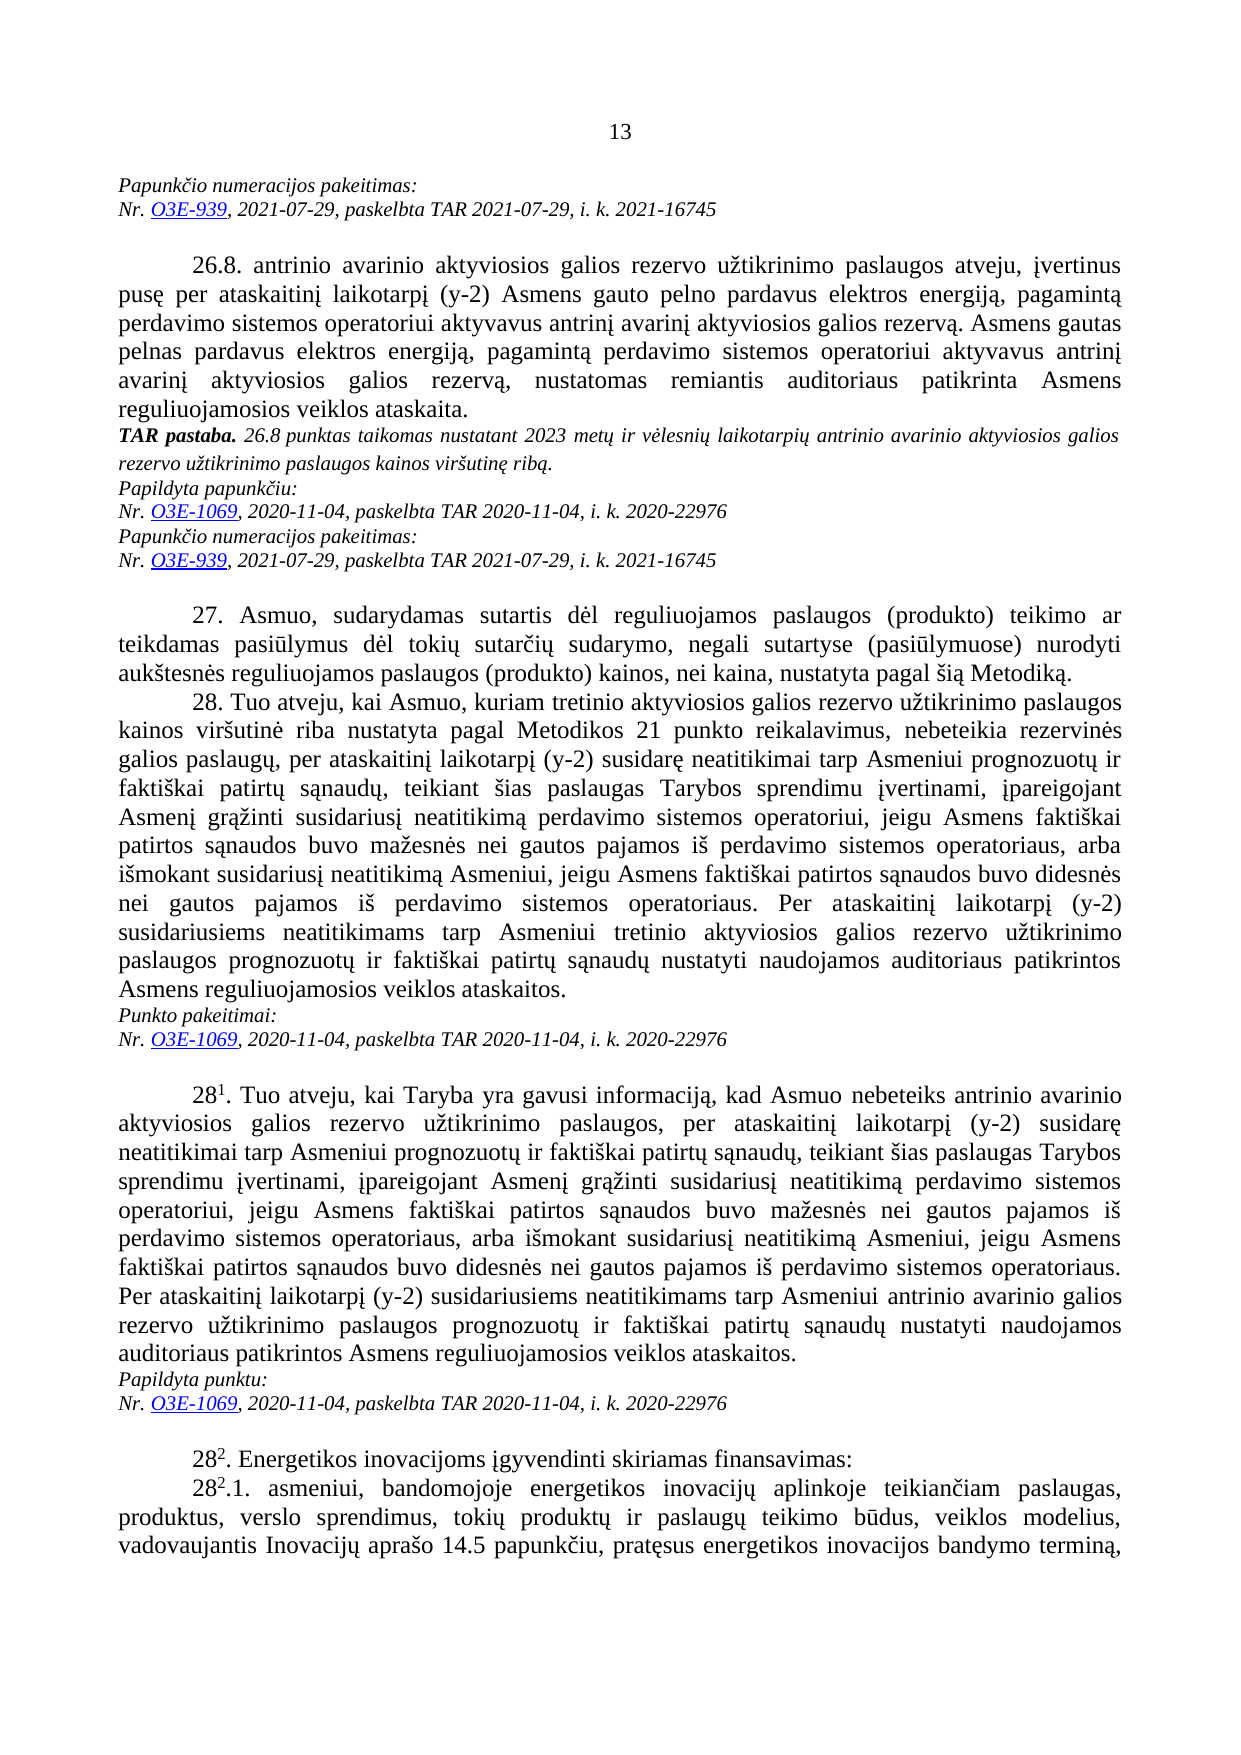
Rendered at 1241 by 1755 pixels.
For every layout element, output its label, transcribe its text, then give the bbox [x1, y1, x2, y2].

text 28. Tuo atveju, kai Asmuo, kuriam tretinio aktyviosios galios rezervo užtikrinimo paslaugos kainos viršutinė riba nustatyta pagal Metodikos 21 punkto reikalavimus, nebeteikia rezervinės galios paslaugų, per ataskaitinį laikotarpį (y-2) susidarę neatitikimai tarp Asmeniui prognozuotų ir faktiškai patirtų sąnaudų, teikiant šias paslaugas Tarybos sprendimu įvertinami, įpareigojant Asmenį grąžinti susidariusį neatitikimą perdavimo sistemos operatoriui, jeigu Asmens faktiškai patirtos sąnaudos buvo mažesnės nei gautos pajamos iš perdavimo sistemos operatoriaus, arba išmokant susidariusį neatitikimą Asmeniui, jeigu Asmens faktiškai patirtos sąnaudos buvo didesnės nei gautos pajamos iš perdavimo sistemos operatoriaus. Per ataskaitinį laikotarpį (y-2) susidariusiems neatitikimams tarp Asmeniui tretinio aktyviosios galios rezervo užtikrinimo paslaugos prognozuotų ir faktiškai patirtų sąnaudų nustatyti naudojamos auditoriaus patikrintos Asmens reguliuojamosios veiklos ataskaitos. [118, 687, 1122, 1003]
text 27. Asmuo, sudarydamas sutartis dėl reguliuojamos paslaugos (produkto) teikimo ar teikdamas pasiūlymus dėl tokių sutarčių sudarymo, negali sutartyse (pasiūlymuose) nurodyti aukštesnės reguliuojamos paslaugos (produkto) kainos, nei kaina, nustatyta pagal šią Metodiką. [118, 600, 1122, 687]
text Nr. O3E-939, 2021-07-29, paskelbta TAR 2021-07-29, i. k. 2021-16745 [118, 197, 1122, 221]
text Papunkčio numeracijos pakeitimas: [118, 173, 1122, 197]
text 26.8. antrinio avarinio aktyviosios galios rezervo užtikrinimo paslaugos atveju, įvertinus pusę per ataskaitinį laikotarpį (y-2) Asmens gauto pelno pardavus elektros energiją, pagamintą perdavimo sistemos operatoriui aktyvavus antrinį avarinį aktyviosios galios rezervą. Asmens gautas pelnas pardavus elektros energiją, pagamintą perdavimo sistemos operatoriui aktyvavus antrinį avarinį aktyviosios galios rezervą, nustatomas remiantis auditoriaus patikrinta Asmens reguliuojamosios veiklos ataskaita. [118, 250, 1122, 423]
text Papildyta punktu: [118, 1367, 1122, 1391]
text 282. Energetikos inovacijoms įgyvendinti skiriamas finansavimas: [118, 1444, 1122, 1473]
text Nr. O3E-1069, 2020-11-04, paskelbta TAR 2020-11-04, i. k. 2020-22976 [118, 1391, 1122, 1415]
text Papildyta papunkčiu: [118, 475, 1122, 499]
text Papunkčio numeracijos pakeitimas: [118, 523, 1122, 548]
text TAR pastaba. 26.8 punktas taikomas nustatant 2023 metų ir vėlesnių laikotarpių antrinio avarinio aktyviosios galios rezervo užtikrinimo paslaugos kainos viršutinę ribą. [118, 423, 1122, 475]
text Nr. O3E-1069, 2020-11-04, paskelbta TAR 2020-11-04, i. k. 2020-22976 [118, 499, 1122, 523]
text 282.1. asmeniui, bandomojoje energetikos inovacijų aplinkoje teikiančiam paslaugas, produktus, verslo sprendimus, tokių produktų ir paslaugų teikimo būdus, veiklos modelius, vadovaujantis Inovacijų aprašo 14.5 papunkčiu, pratęsus energetikos inovacijos bandymo terminą, [118, 1473, 1122, 1559]
text Nr. O3E-939, 2021-07-29, paskelbta TAR 2021-07-29, i. k. 2021-16745 [118, 548, 1122, 572]
text Punkto pakeitimai: [118, 1003, 1122, 1027]
text 281. Tuo atveju, kai Taryba yra gavusi informaciją, kad Asmuo nebeteiks antrinio avarinio aktyviosios galios rezervo užtikrinimo paslaugos, per ataskaitinį laikotarpį (y-2) susidarę neatitikimai tarp Asmeniui prognozuotų ir faktiškai patirtų sąnaudų, teikiant šias paslaugas Tarybos sprendimu įvertinami, įpareigojant Asmenį grąžinti susidariusį neatitikimą perdavimo sistemos operatoriui, jeigu Asmens faktiškai patirtos sąnaudos buvo mažesnės nei gautos pajamos iš perdavimo sistemos operatoriaus, arba išmokant susidariusį neatitikimą Asmeniui, jeigu Asmens faktiškai patirtos sąnaudos buvo didesnės nei gautos pajamos iš perdavimo sistemos operatoriaus. Per ataskaitinį laikotarpį (y-2) susidariusiems neatitikimams tarp Asmeniui antrinio avarinio galios rezervo užtikrinimo paslaugos prognozuotų ir faktiškai patirtų sąnaudų nustatyti naudojamos auditoriaus patikrintos Asmens reguliuojamosios veiklos ataskaitos. [118, 1080, 1122, 1367]
text Nr. O3E-1069, 2020-11-04, paskelbta TAR 2020-11-04, i. k. 2020-22976 [118, 1027, 1122, 1051]
